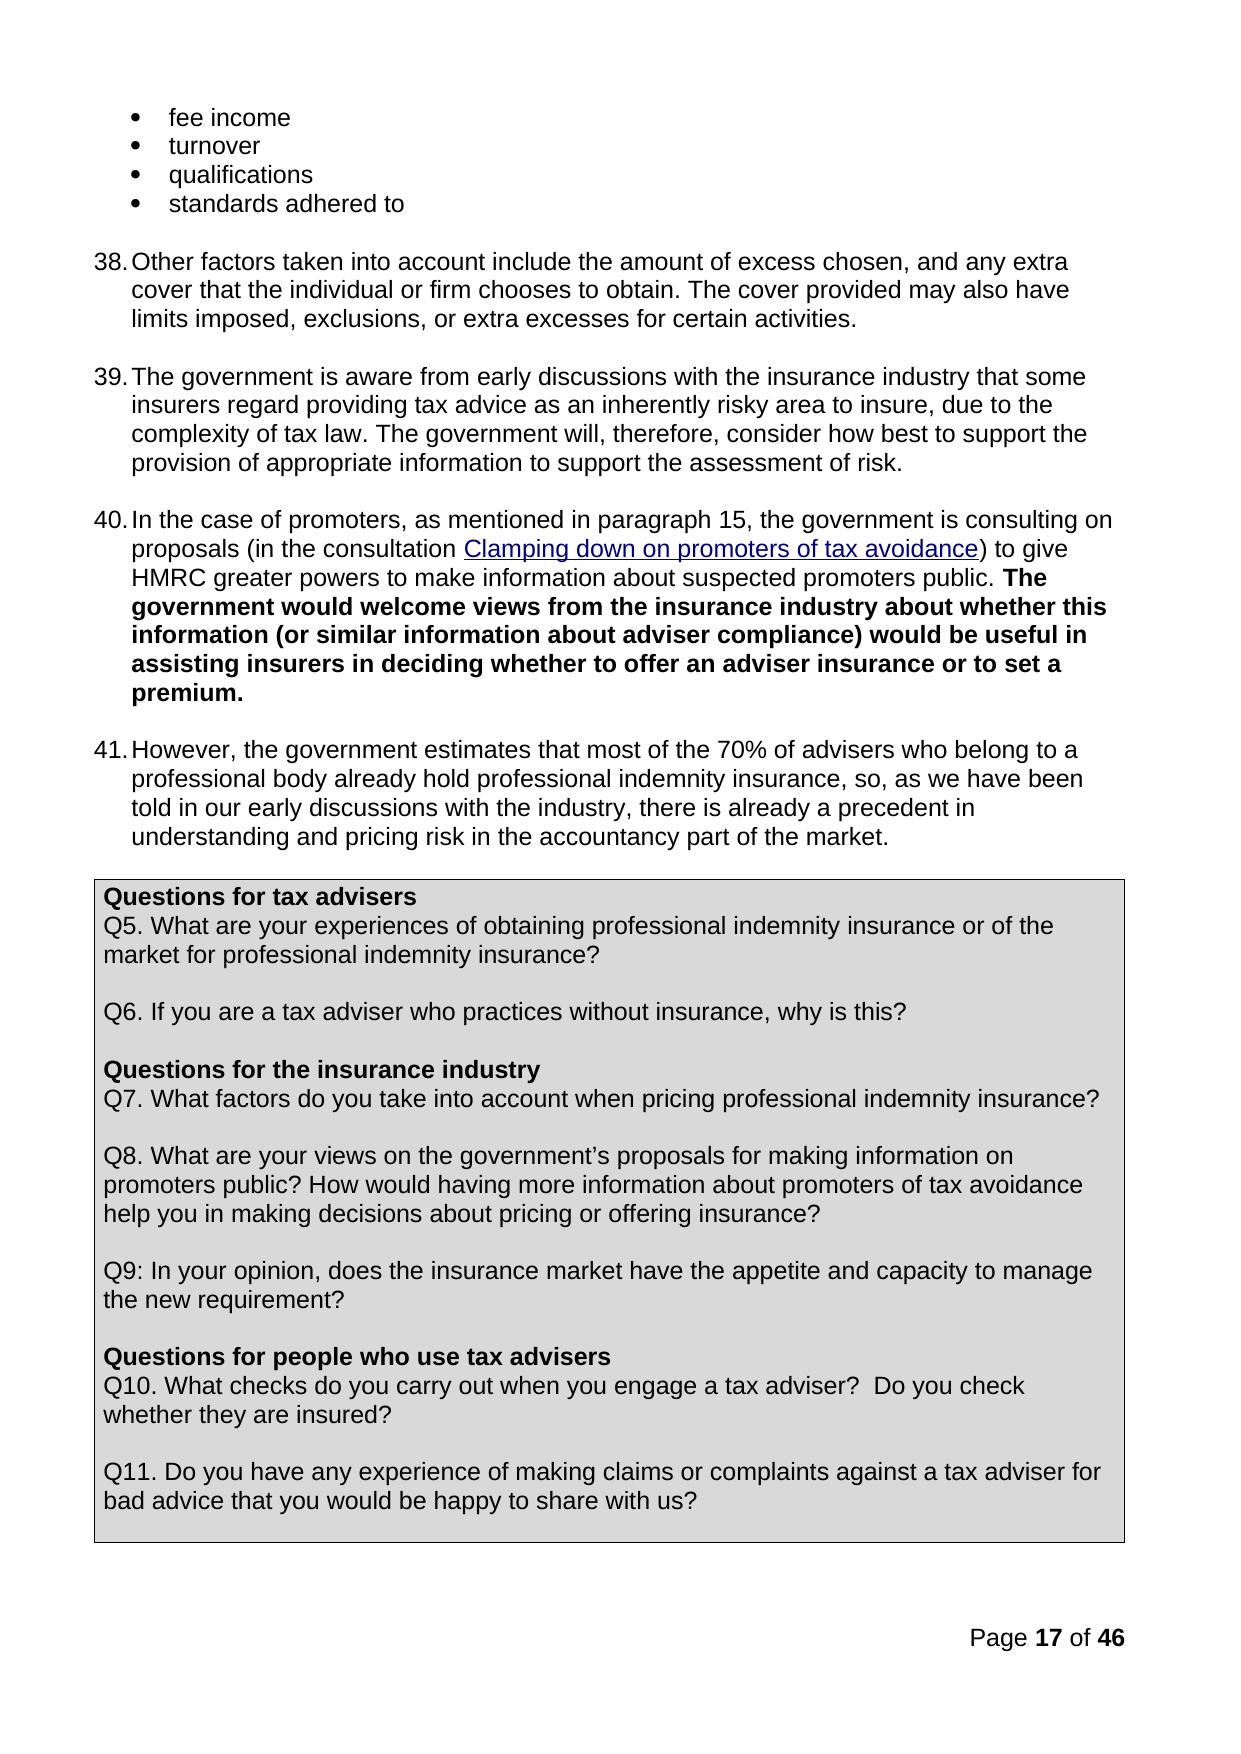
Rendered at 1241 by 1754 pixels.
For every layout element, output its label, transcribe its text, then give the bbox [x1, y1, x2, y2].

text Q9: In your opinion, does the insurance market have the appetite and capacity to manage the new requirement? [95, 1253, 1124, 1310]
list However, the government estimates that most of the 70% of advisers who belong to a professional body already hold professional indemnity insurance, so, as we have been told in our early discussions with the industry, there is already a precedent in understanding and pricing risk in the accountancy part of the market. [94, 735, 1125, 850]
text Q6. If you are a tax adviser who practices without insurance, why is this? [95, 994, 1124, 1023]
text Q11. Do you have any experience of making claims or complaints against a tax adviser for bad advice that you would be happy to share with us? [95, 1454, 1124, 1512]
text Questions for tax advisers [95, 880, 1124, 908]
list turnover [131, 131, 1125, 160]
list In the case of promoters, as mentioned in paragraph 15, the government is consulting on proposals (in the consultation Clamping down on promoters of tax avoidance) to give HMRC greater powers to make information about suspected promoters public. The government would welcome views from the insurance industry about whether this information (or similar information about adviser compliance) would be useful in assisting insurers in deciding whether to offer an adviser insurance or to set a premium. [94, 505, 1125, 707]
list fee income [131, 102, 1125, 131]
text Questions for the insurance industry [95, 1052, 1124, 1080]
list qualifications [131, 160, 1125, 189]
text Q5. What are your experiences of obtaining professional indemnity insurance or of the market for professional indemnity insurance? [95, 908, 1124, 965]
text Questions for people who use tax advisers [95, 1339, 1124, 1368]
list Other factors taken into account include the amount of excess chosen, and any extra cover that the individual or firm chooses to obtain. The cover provided may also have limits imposed, exclusions, or extra excesses for certain activities. [94, 247, 1125, 333]
text Q10. What checks do you carry out when you engage a tax adviser? Do you check whether they are insured? [95, 1368, 1124, 1425]
text Q7. What factors do you take into account when pricing professional indemnity insurance? [95, 1080, 1124, 1109]
list The government is aware from early discussions with the insurance industry that some insurers regard providing tax advice as an inherently risky area to insure, due to the complexity of tax law. The government will, therefore, consider how best to support the provision of appropriate information to support the assessment of risk. [94, 362, 1125, 477]
list standards adhered to [131, 189, 1125, 218]
text Q8. What are your views on the government’s proposals for making information on promoters public? How would having more information about promoters of tax avoidance help you in making decisions about pricing or offering insurance? [95, 1138, 1124, 1224]
